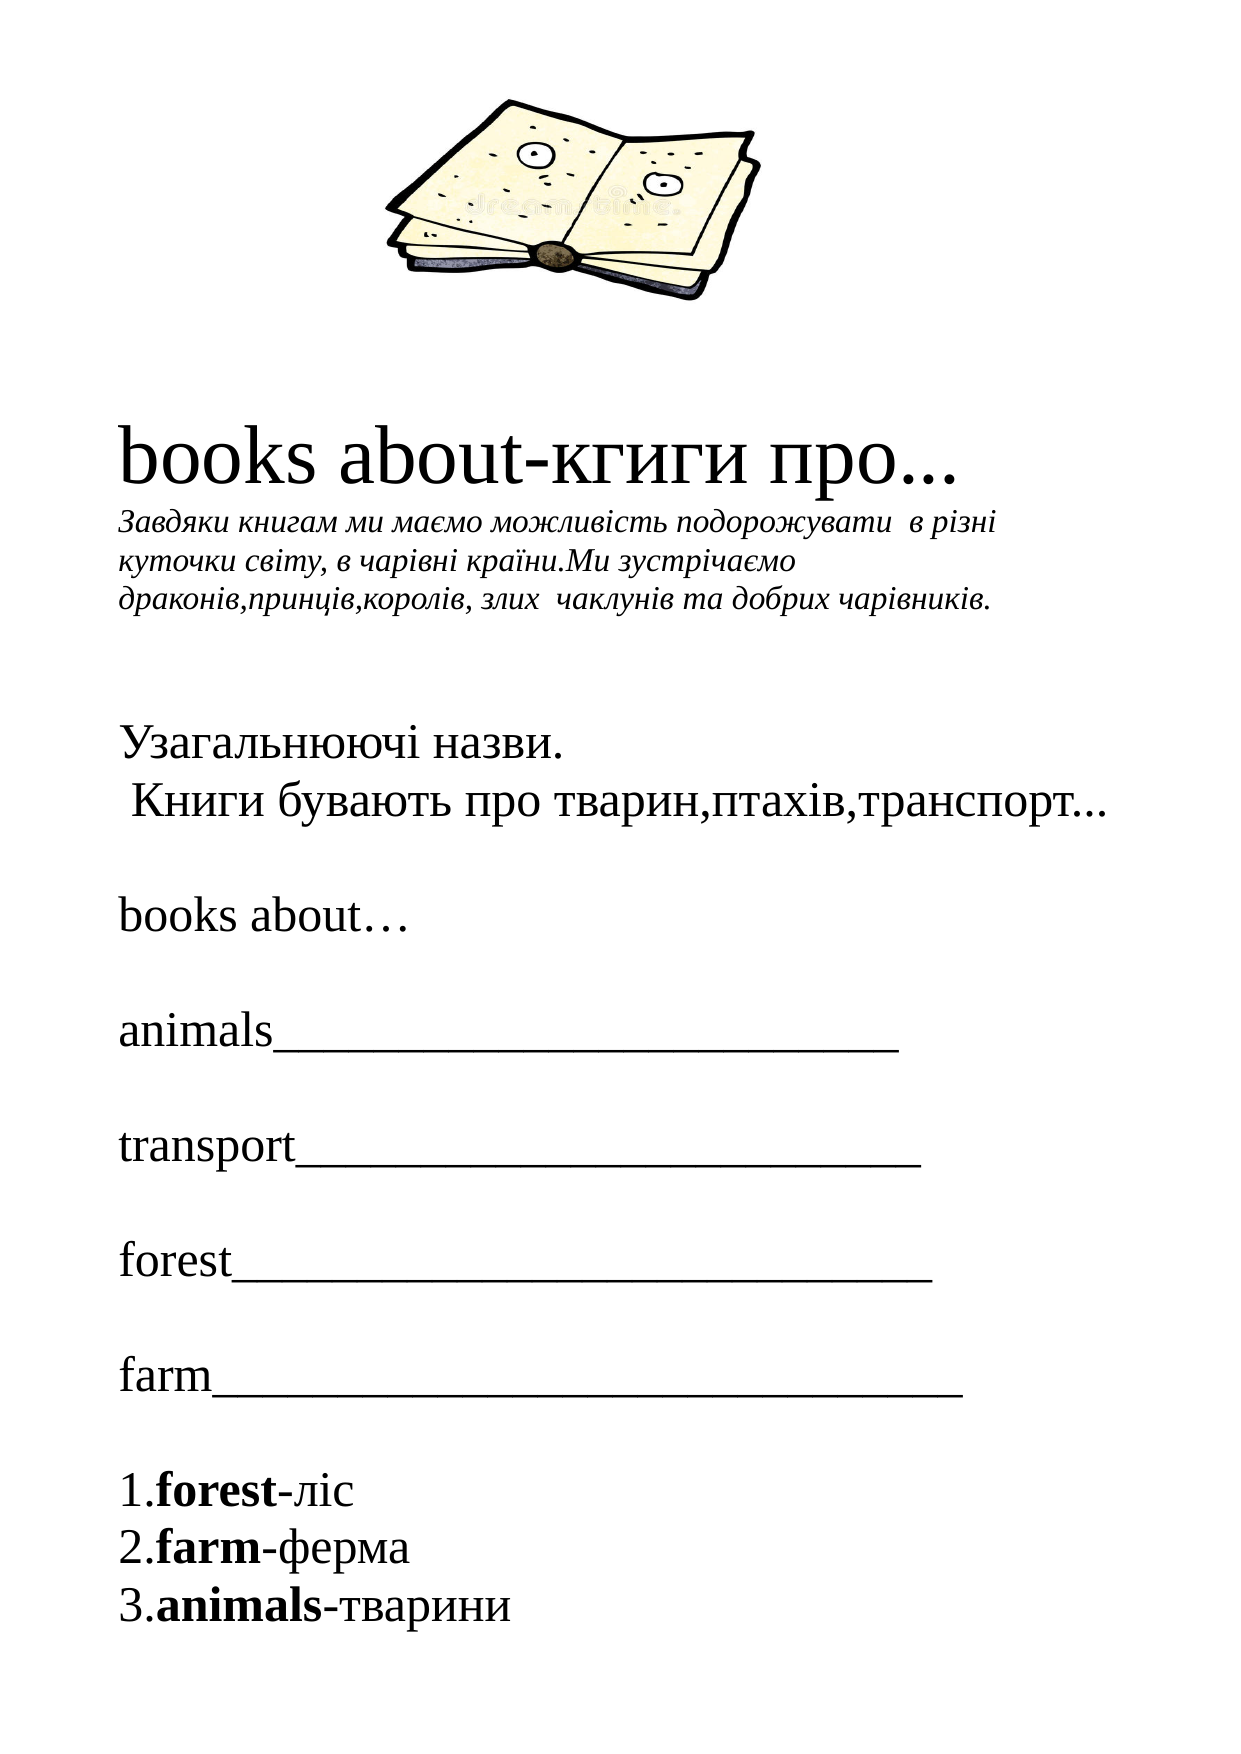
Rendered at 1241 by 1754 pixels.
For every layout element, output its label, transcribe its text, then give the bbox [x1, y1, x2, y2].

text books about… [118, 885, 1122, 942]
text 1.forest-ліс [118, 1460, 1122, 1517]
text Узагальнюючі назви. [118, 712, 1122, 770]
text animals_________________________ [118, 1000, 1122, 1057]
text 2.farm-ферма [118, 1517, 1122, 1575]
text forest____________________________ [118, 1230, 1122, 1287]
text books about-кгиги про... [118, 406, 1122, 501]
text Книги бувають про тварин,птахів,транспорт... [118, 770, 1122, 827]
text transport_________________________ [118, 1115, 1122, 1172]
text 3.animals-тварини [118, 1575, 1122, 1632]
picture [294, 0, 851, 400]
text Завдяки книгам ми маємо можливість подорожувати в різні куточки світу, в чарівні країни.Ми зустрічаємо драконів,принців,королів, злих чаклунів та добрих чарівників. [118, 501, 1122, 616]
text farm______________________________ [118, 1345, 1122, 1402]
